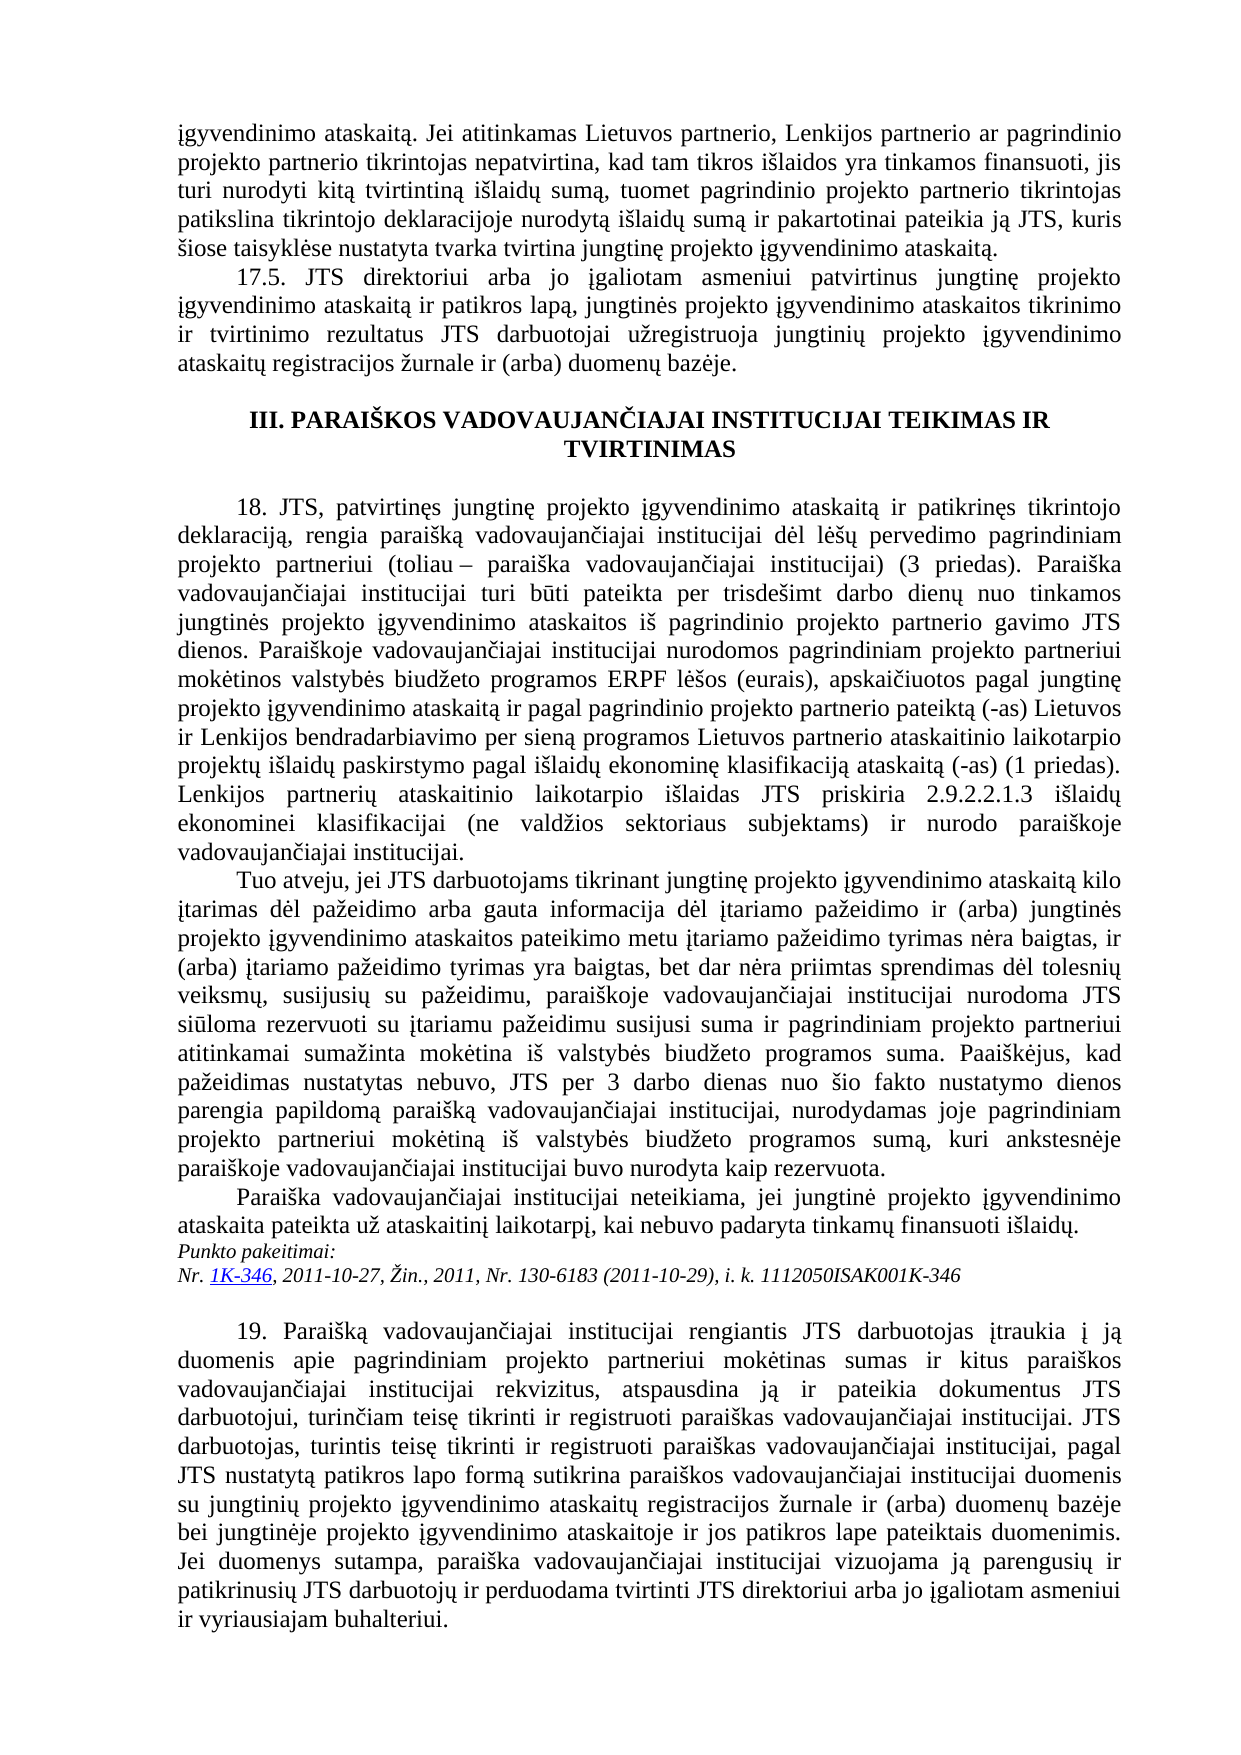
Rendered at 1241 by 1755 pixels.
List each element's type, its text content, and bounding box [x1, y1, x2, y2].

text 18. JTS, patvirtinęs jungtinę projekto įgyvendinimo ataskaitą ir patikrinęs tikrintojo deklaraciją, rengia paraišką vadovaujančiajai institucijai dėl lėšų pervedimo pagrindiniam projekto partneriui (toliau – paraiška vadovaujančiajai institucijai) (3 priedas). Paraiška vadovaujančiajai institucijai turi būti pateikta per trisdešimt darbo dienų nuo tinkamos jungtinės projekto įgyvendinimo ataskaitos iš pagrindinio projekto partnerio gavimo JTS dienos. Paraiškoje vadovaujančiajai institucijai nurodomos pagrindiniam projekto partneriui mokėtinos valstybės biudžeto programos ERPF lėšos (eurais), apskaičiuotos pagal jungtinę projekto įgyvendinimo ataskaitą ir pagal pagrindinio projekto partnerio pateiktą (-as) Lietuvos ir Lenkijos bendradarbiavimo per sieną programos Lietuvos partnerio ataskaitinio laikotarpio projektų išlaidų paskirstymo pagal išlaidų ekonominę klasifikaciją ataskaitą (-as) (1 priedas). Lenkijos partnerių ataskaitinio laikotarpio išlaidas JTS priskiria 2.9.2.2.1.3 išlaidų ekonominei klasifikacijai (ne valdžios sektoriaus subjektams) ir nurodo paraiškoje vadovaujančiajai institucijai. [177, 492, 1122, 866]
text 17.5. JTS direktoriui arba jo įgaliotam asmeniui patvirtinus jungtinę projekto įgyvendinimo ataskaitą ir patikros lapą, jungtinės projekto įgyvendinimo ataskaitos tikrinimo ir tvirtinimo rezultatus JTS darbuotojai užregistruoja jungtinių projekto įgyvendinimo ataskaitų registracijos žurnale ir (arba) duomenų bazėje. [177, 262, 1122, 377]
text 19. Paraišką vadovaujančiajai institucijai rengiantis JTS darbuotojas įtraukia į ją duomenis apie pagrindiniam projekto partneriui mokėtinas sumas ir kitus paraiškos vadovaujančiajai institucijai rekvizitus, atspausdina ją ir pateikia dokumentus JTS darbuotojui, turinčiam teisę tikrinti ir registruoti paraiškas vadovaujančiajai institucijai. JTS darbuotojas, turintis teisę tikrinti ir registruoti paraiškas vadovaujančiajai institucijai, pagal JTS nustatytą patikros lapo formą sutikrina paraiškos vadovaujančiajai institucijai duomenis su jungtinių projekto įgyvendinimo ataskaitų registracijos žurnale ir (arba) duomenų bazėje bei jungtinėje projekto įgyvendinimo ataskaitoje ir jos patikros lape pateiktais duomenimis. Jei duomenys sutampa, paraiška vadovaujančiajai institucijai vizuojama ją parengusių ir patikrinusių JTS darbuotojų ir perduodama tvirtinti JTS direktoriui arba jo įgaliotam asmeniui ir vyriausiajam buhalteriui. [177, 1316, 1122, 1632]
text Nr. 1K-346, 2011-10-27, Žin., 2011, Nr. 130-6183 (2011-10-29), i. k. 1112050ISAK001K-346 [177, 1263, 1122, 1287]
text įgyvendinimo ataskaitą. Jei atitinkamas Lietuvos partnerio, Lenkijos partnerio ar pagrindinio projekto partnerio tikrintojas nepatvirtina, kad tam tikros išlaidos yra tinkamos finansuoti, jis turi nurodyti kitą tvirtintiną išlaidų sumą, tuomet pagrindinio projekto partnerio tikrintojas patikslina tikrintojo deklaracijoje nurodytą išlaidų sumą ir pakartotinai pateikia ją JTS, kuris šiose taisyklėse nustatyta tvarka tvirtina jungtinę projekto įgyvendinimo ataskaitą. [177, 118, 1122, 262]
text Paraiška vadovaujančiajai institucijai neteikiama, jei jungtinė projekto įgyvendinimo ataskaita pateikta už ataskaitinį laikotarpį, kai nebuvo padaryta tinkamų finansuoti išlaidų. [177, 1182, 1122, 1239]
text Punkto pakeitimai: [177, 1239, 1122, 1263]
text III. PARAIŠKOS VADOVAUJANČIAJAI INSTITUCIJAI TEIKIMAS IR TVIRTINIMAS [177, 406, 1122, 463]
text Tuo atveju, jei JTS darbuotojams tikrinant jungtinę projekto įgyvendinimo ataskaitą kilo įtarimas dėl pažeidimo arba gauta informacija dėl įtariamo pažeidimo ir (arba) jungtinės projekto įgyvendinimo ataskaitos pateikimo metu įtariamo pažeidimo tyrimas nėra baigtas, ir (arba) įtariamo pažeidimo tyrimas yra baigtas, bet dar nėra priimtas sprendimas dėl tolesnių veiksmų, susijusių su pažeidimu, paraiškoje vadovaujančiajai institucijai nurodoma JTS siūloma rezervuoti su įtariamu pažeidimu susijusi suma ir pagrindiniam projekto partneriui atitinkamai sumažinta mokėtina iš valstybės biudžeto programos suma. Paaiškėjus, kad pažeidimas nustatytas nebuvo, JTS per 3 darbo dienas nuo šio fakto nustatymo dienos parengia papildomą paraišką vadovaujančiajai institucijai, nurodydamas joje pagrindiniam projekto partneriui mokėtiną iš valstybės biudžeto programos sumą, kuri ankstesnėje paraiškoje vadovaujančiajai institucijai buvo nurodyta kaip rezervuota. [177, 866, 1122, 1182]
